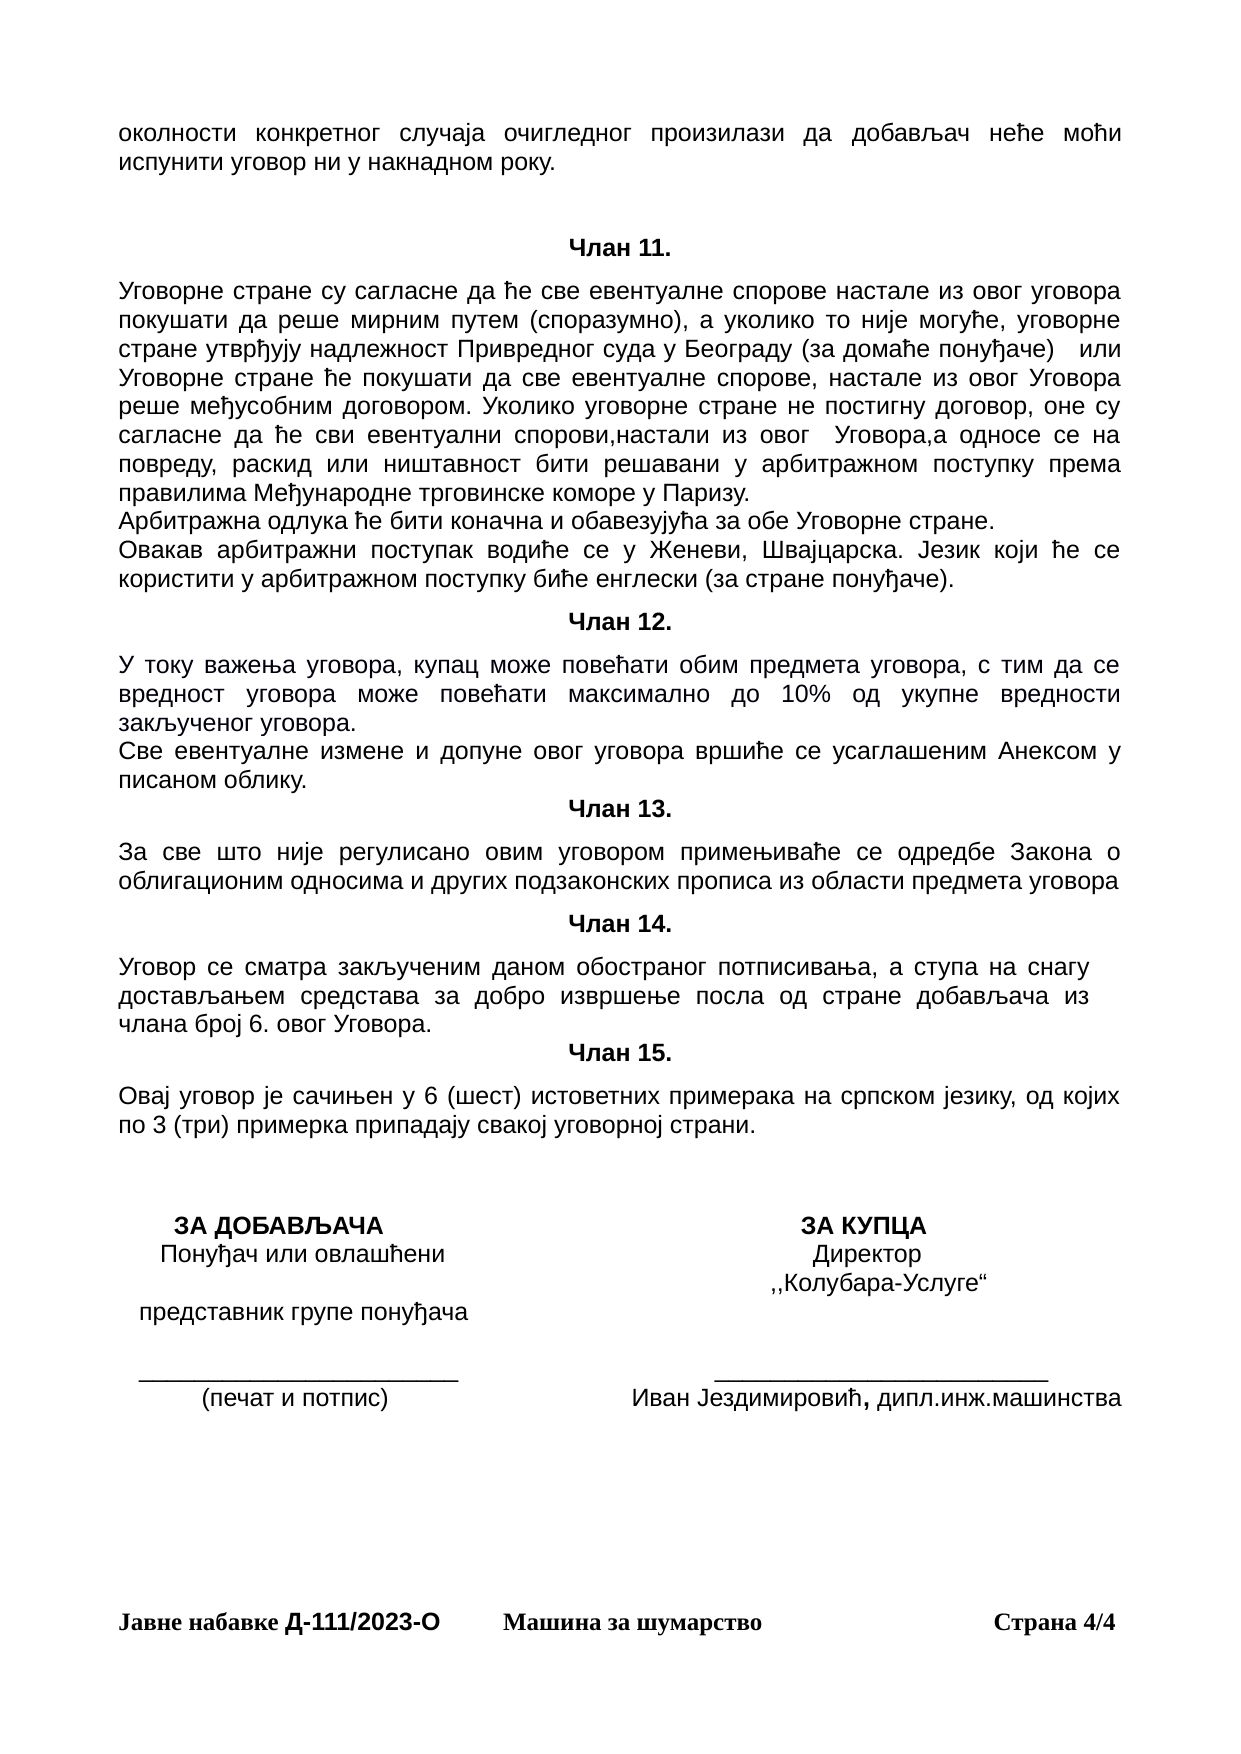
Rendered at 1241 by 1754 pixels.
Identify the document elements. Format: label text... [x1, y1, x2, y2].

text _______________________ ________________________ [118, 1354, 1122, 1383]
text Понуђач или овлашћени Директор [118, 1239, 1122, 1268]
text За све што није регулисано овим уговором примењиваће се одредбе Закона о облигационим односима и других подзаконских прописа из области предмета уговора [118, 837, 1122, 894]
text Уговорне стране су сагласне да ће све евентуалне спорове настале из овог уговора покушати да реше мирним путем (споразумно), а уколико то није могуће, уговорне стране утврђују надлежност Привредног суда у Београду (за домаће понуђаче) или Уговорне стране ће покушати да све евентуалне спорове, настале из овог Уговора реше међусобним договором. Уколико уговорне стране не постигну договор, оне су сагласне да ће сви евентуални спорови,настали из овог Уговора,а односе се на повреду, раскид или ништавност бити решавани у арбитражном поступку према правилима Међународне трговинске коморе у Паризу. [118, 276, 1122, 506]
text ,,Колубара-Услуге“ [118, 1268, 1122, 1297]
text Уговор се сматра закљученим даном обостраног потписивања, а ступа на снагу достављањем средстава за добро извршење посла од стране добављача из члана број 6. овог Уговора. [118, 952, 1091, 1038]
text (печат и потпис) Иван Јездимировић, дипл.инж.машинства [118, 1383, 1122, 1412]
text Све евентуалне измене и допуне овог уговора вршиће се усаглашеним Анексом у писаном облику. [118, 736, 1122, 794]
text Члан 15. [118, 1038, 1122, 1067]
text представник групе понуђача [118, 1297, 1122, 1326]
text Овај уговор је сачињен у 6 (шест) истоветних примерака на српском језику, од којих по 3 (три) примерка припадају свакој уговорној страни. [118, 1081, 1122, 1139]
text Члан 13. [118, 794, 1122, 822]
text Арбитражна одлука ће бити коначна и обавезујућа за обе Уговорне стране. [118, 506, 1122, 535]
text ЗА ДОБАВЉАЧА ЗА КУПЦА [118, 1211, 1122, 1239]
text Члан 12. [118, 607, 1122, 636]
text околности конкретног случаја очигледног произилази да добављач неће моћи испунити уговор ни у накнадном року. [118, 118, 1122, 176]
text Члан 11. [118, 233, 1122, 262]
text Члан 14. [118, 909, 1122, 937]
text У току важења уговора, купац може повећати обим предмета уговора, с тим да се вредност уговора може повећати максимално до 10% од укупне вредности закљученог уговора. [118, 650, 1122, 736]
text Овакав арбитражни поступак водиће се у Женеви, Швајцарска. Језик који ће се користити у арбитражном поступку биће енглески (за стране понуђаче). [118, 535, 1122, 592]
